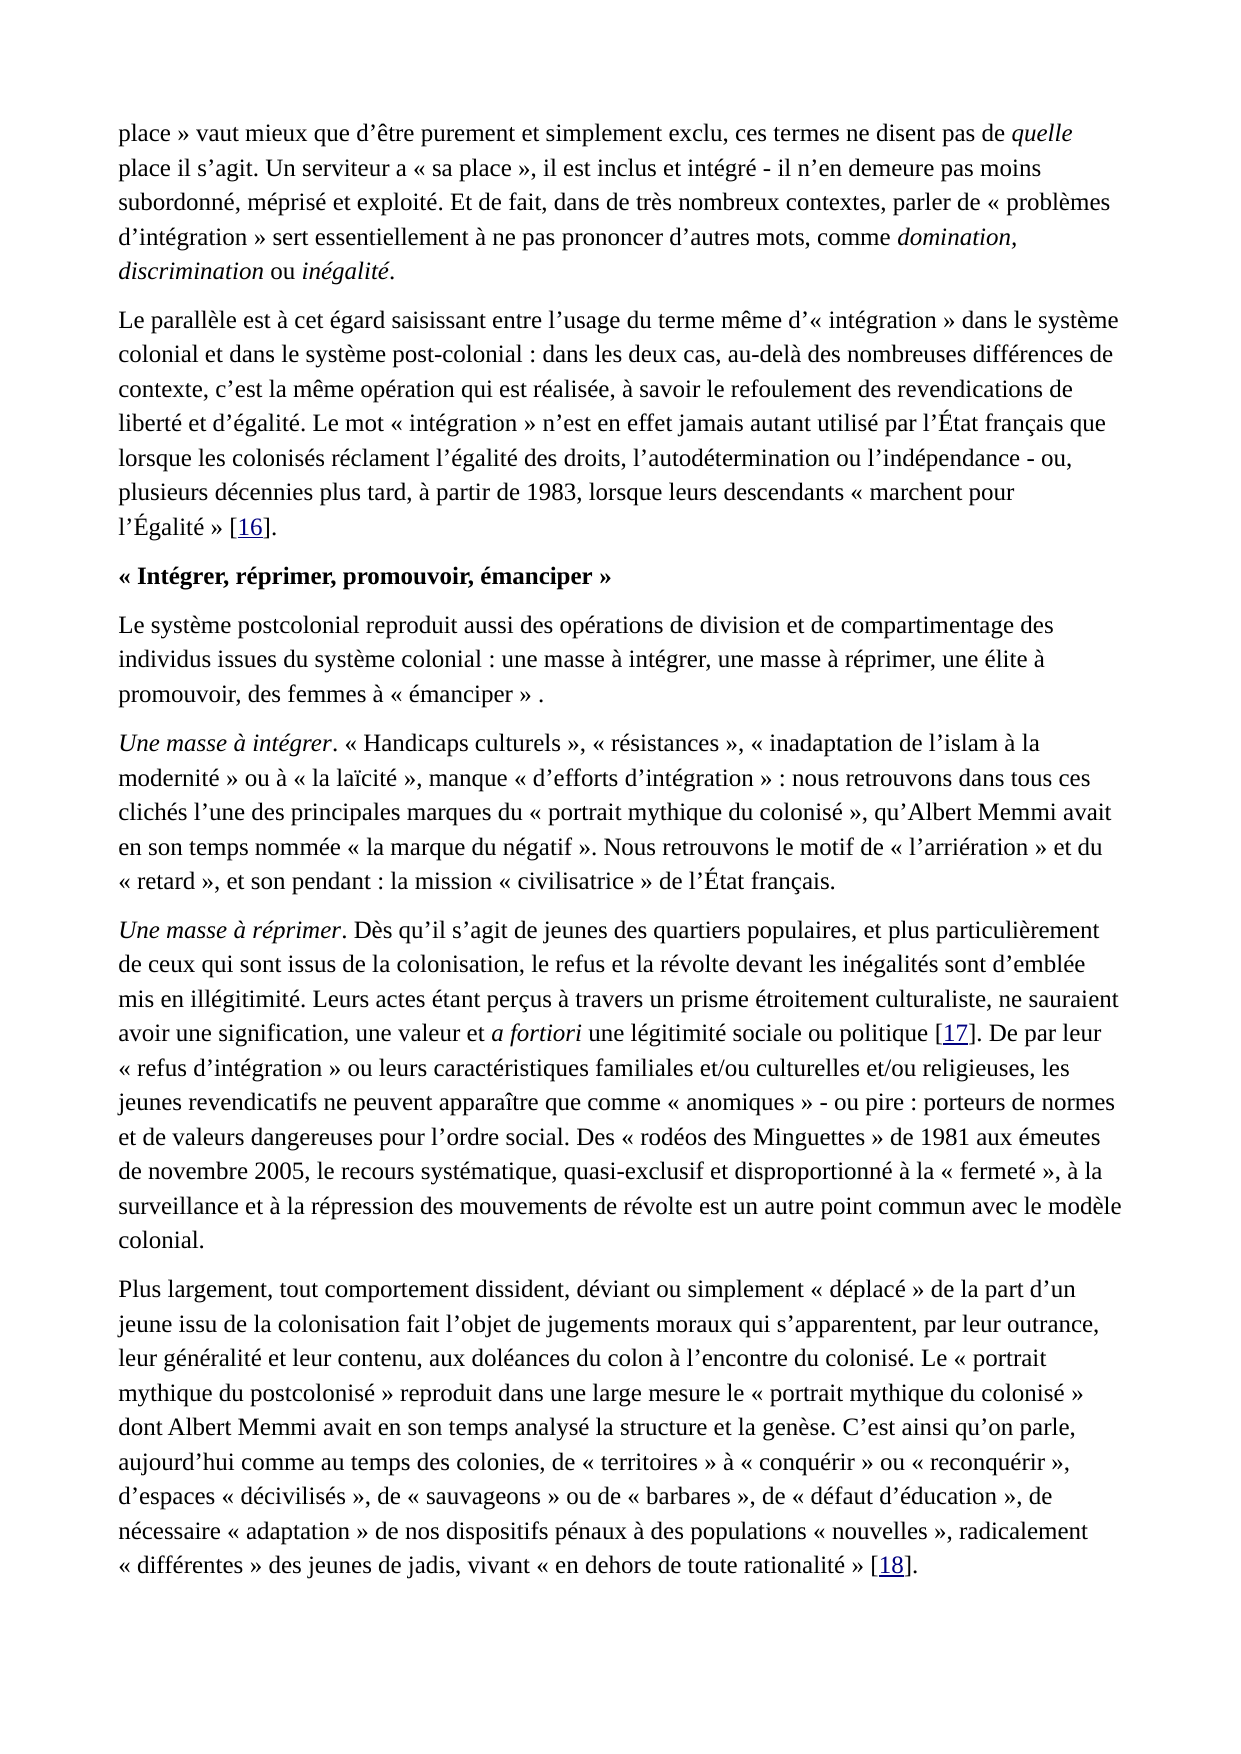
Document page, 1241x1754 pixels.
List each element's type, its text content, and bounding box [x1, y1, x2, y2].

text Plus largement, tout comportement dissident, déviant ou simplement « déplacé » de la part d’un jeune issu de la colonisation fait l’objet de jugements moraux qui s’apparentent, par leur outrance, leur généralité et leur contenu, aux doléances du colon à l’encontre du colonisé. Le « portrait mythique du postcolonisé » reproduit dans une large mesure le « portrait mythique du colonisé » dont Albert Memmi avait en son temps analysé la structure et la genèse. C’est ainsi qu’on parle, aujourd’hui comme au temps des colonies, de « territoires » à « conquérir » ou « reconquérir », d’espaces « décivilisés », de « sauvageons » ou de « barbares », de « défaut d’éducation », de nécessaire « adaptation » de nos dispositifs pénaux à des populations « nouvelles », radicalement « différentes » des jeunes de jadis, vivant « en dehors de toute rationalité » [18]. [118, 1274, 1122, 1579]
text Le parallèle est à cet égard saisissant entre l’usage du terme même d’« intégration » dans le système colonial et dans le système post-colonial : dans les deux cas, au-delà des nombreuses différences de contexte, c’est la même opération qui est réalisée, à savoir le refoulement des revendications de liberté et d’égalité. Le mot « intégration » n’est en effet jamais autant utilisé par l’État français que lorsque les colonisés réclament l’égalité des droits, l’autodétermination ou l’indépendance - ou, plusieurs décennies plus tard, à partir de 1983, lorsque leurs descendants « marchent pour l’Égalité » [16]. [118, 305, 1122, 541]
text Une masse à réprimer. Dès qu’il s’agit de jeunes des quartiers populaires, et plus particulièrement de ceux qui sont issus de la colonisation, le refus et la révolte devant les inégalités sont d’emblée mis en illégitimité. Leurs actes étant perçus à travers un prisme étroitement culturaliste, ne sauraient avoir une signification, une valeur et a fortiori une légitimité sociale ou politique [17]. De par leur « refus d’intégration » ou leurs caractéristiques familiales et/ou culturelles et/ou religieuses, les jeunes revendicatifs ne peuvent apparaître que comme « anomiques » - ou pire : porteurs de normes et de valeurs dangereuses pour l’ordre social. Des « rodéos des Minguettes » de 1981 aux émeutes de novembre 2005, le recours systématique, quasi-exclusif et disproportionné à la « fermeté », à la surveillance et à la répression des mouvements de révolte est un autre point commun avec le modèle colonial. [118, 915, 1122, 1254]
text Une masse à intégrer. « Handicaps culturels », « résistances », « inadaptation de l’islam à la modernité » ou à « la laïcité », manque « d’efforts d’intégration » : nous retrouvons dans tous ces clichés l’une des principales marques du « portrait mythique du colonisé », qu’Albert Memmi avait en son temps nommée « la marque du négatif ». Nous retrouvons le motif de « l’arriération » et du « retard », et son pendant : la mission « civilisatrice » de l’État français. [118, 728, 1122, 895]
text « Intégrer, réprimer, promouvoir, émanciper » [118, 561, 1122, 590]
text place » vaut mieux que d’être purement et simplement exclu, ces termes ne disent pas de quelle place il s’agit. Un serviteur a « sa place », il est inclus et intégré - il n’en demeure pas moins subordonné, méprisé et exploité. Et de fait, dans de très nombreux contextes, parler de « problèmes d’intégration » sert essentiellement à ne pas prononcer d’autres mots, comme domination, discrimination ou inégalité. [118, 118, 1122, 285]
text Le système postcolonial reproduit aussi des opérations de division et de compartimentage des individus issues du système colonial : une masse à intégrer, une masse à réprimer, une élite à promouvoir, des femmes à « émanciper » . [118, 610, 1122, 708]
